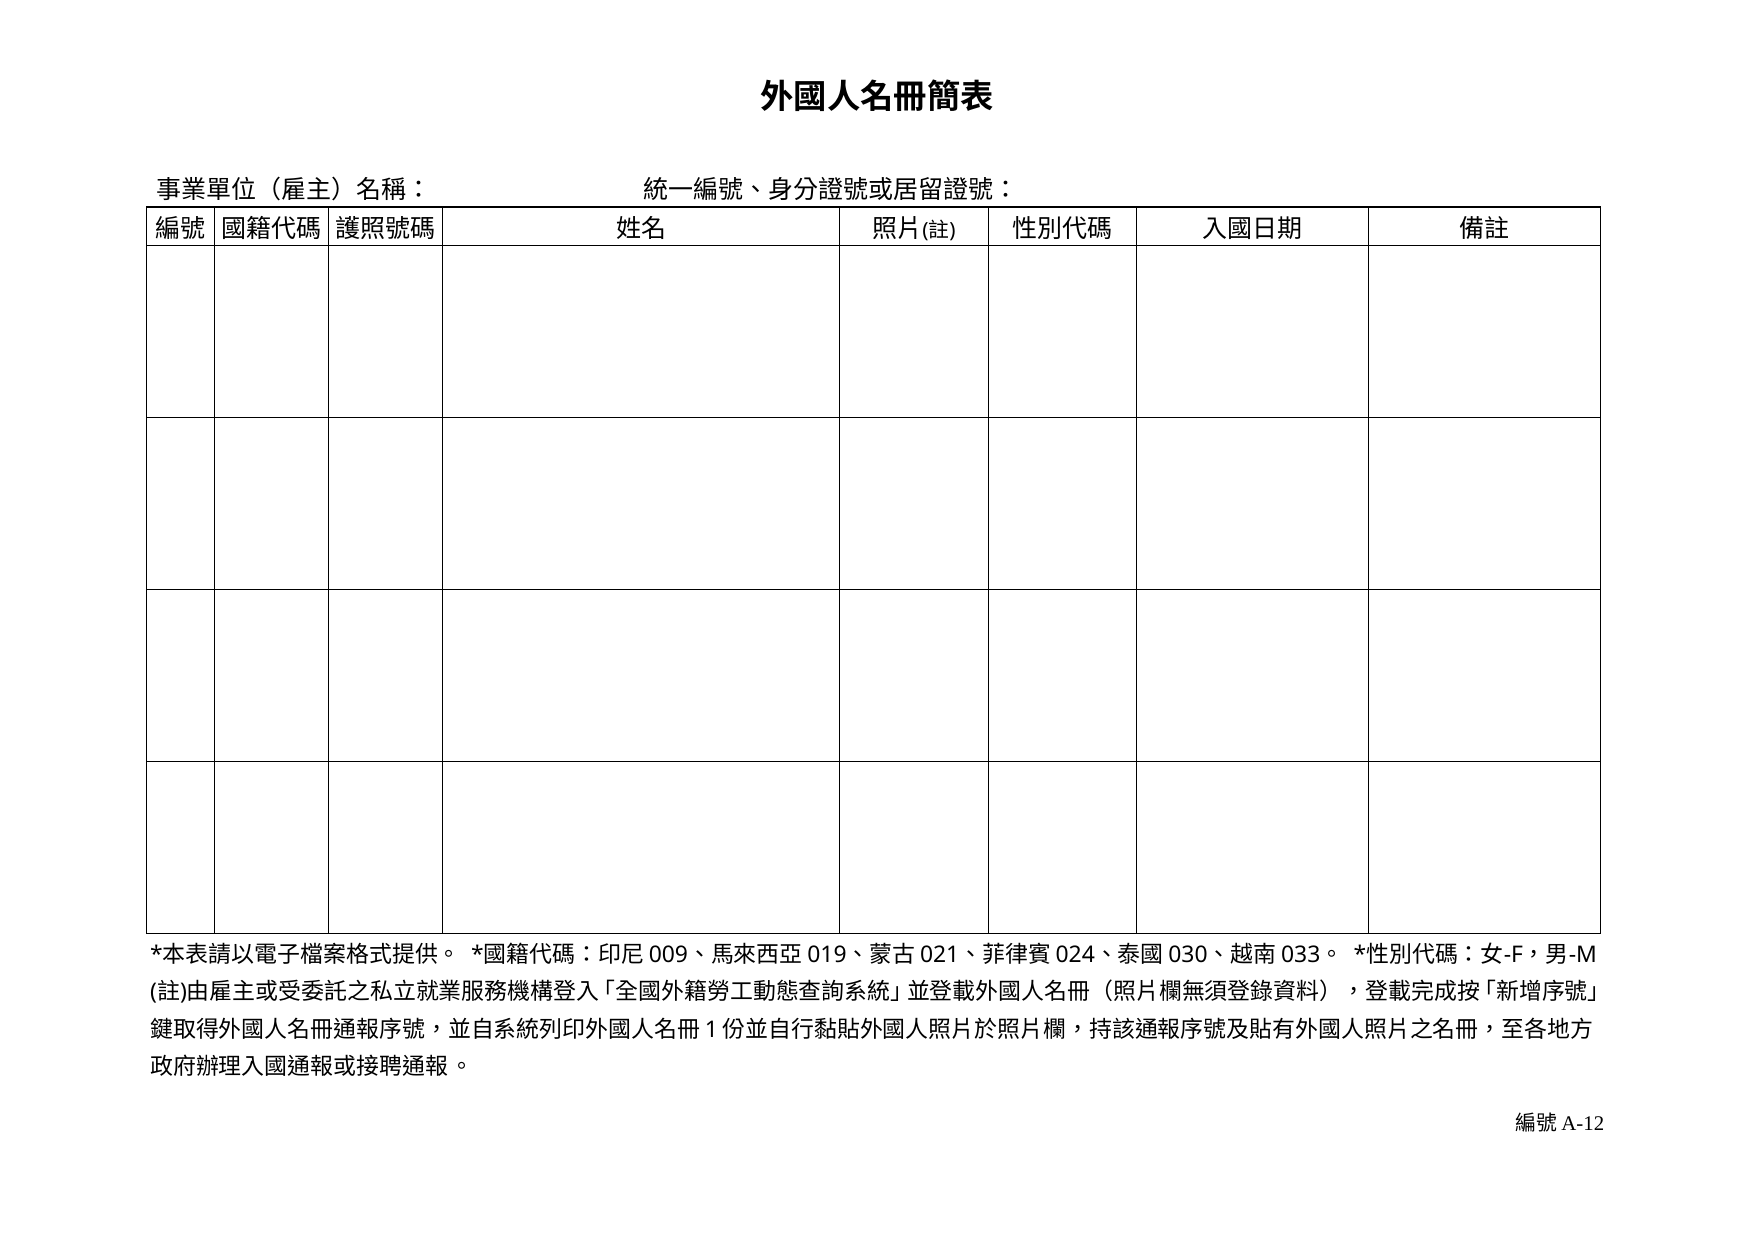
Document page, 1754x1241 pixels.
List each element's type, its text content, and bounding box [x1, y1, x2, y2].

table_cell [1137, 762, 1368, 932]
table_cell [1369, 418, 1600, 589]
table_header 備註 [1369, 208, 1600, 245]
table_cell [1137, 590, 1368, 761]
table_cell [215, 590, 328, 761]
table_cell [1369, 590, 1600, 761]
table_cell [147, 418, 214, 589]
table_cell [147, 246, 214, 417]
table_cell [147, 762, 214, 932]
table_cell [1369, 246, 1600, 417]
table_cell [989, 762, 1136, 932]
table_cell [329, 762, 442, 932]
table_cell [989, 418, 1136, 589]
table_header 護照號碼 [329, 208, 442, 245]
table_header 照片(註) [840, 208, 988, 245]
table_cell [147, 590, 214, 761]
table_cell [989, 590, 1136, 761]
table_header 性別代碼 [989, 208, 1136, 245]
table_cell [215, 762, 328, 932]
table_cell [443, 590, 839, 761]
text (註)由雇主或受委託之私立就業服務機構登入「全國外籍勞工動態查詢系統」並登載外國人名冊（照片欄無須登錄資料），登載完成按「新增序號」鍵取得外國人名冊通報序號，並自系統列印外國人名冊1份並自行黏貼外國人照片於照片欄，持該通報序號及貼有外國人照片之名冊，至各地方政府辦理入國通報或接聘通報 。 [150, 971, 1604, 1083]
table_header 編號 [147, 208, 214, 245]
table_cell [1137, 418, 1368, 589]
table_cell [215, 246, 328, 417]
text 事業單位（雇主）名稱： 統一編號、身分證號或居留證號： [150, 169, 1604, 206]
table_cell [1369, 762, 1600, 932]
table_cell [443, 762, 839, 932]
table_cell [215, 418, 328, 589]
table_cell [840, 418, 988, 589]
table_header 姓名 [443, 208, 839, 245]
table_cell [989, 246, 1136, 417]
table_cell [443, 246, 839, 417]
table_header 國籍代碼 [215, 208, 328, 245]
table_cell [443, 418, 839, 589]
table_cell [840, 762, 988, 932]
table_cell [329, 590, 442, 761]
text 外國人名冊簡表 [150, 56, 1604, 131]
table_cell [840, 590, 988, 761]
table_header 入國日期 [1137, 208, 1368, 245]
table_cell [1137, 246, 1368, 417]
table_cell [840, 246, 988, 417]
text *本表請以電子檔案格式提供。 *國籍代碼：印尼009、馬來西亞019、蒙古021、菲律賓024、泰國030、越南033。 *性別代碼：女-F，男-M [150, 933, 1604, 971]
table_cell [329, 246, 442, 417]
table_cell [329, 418, 442, 589]
